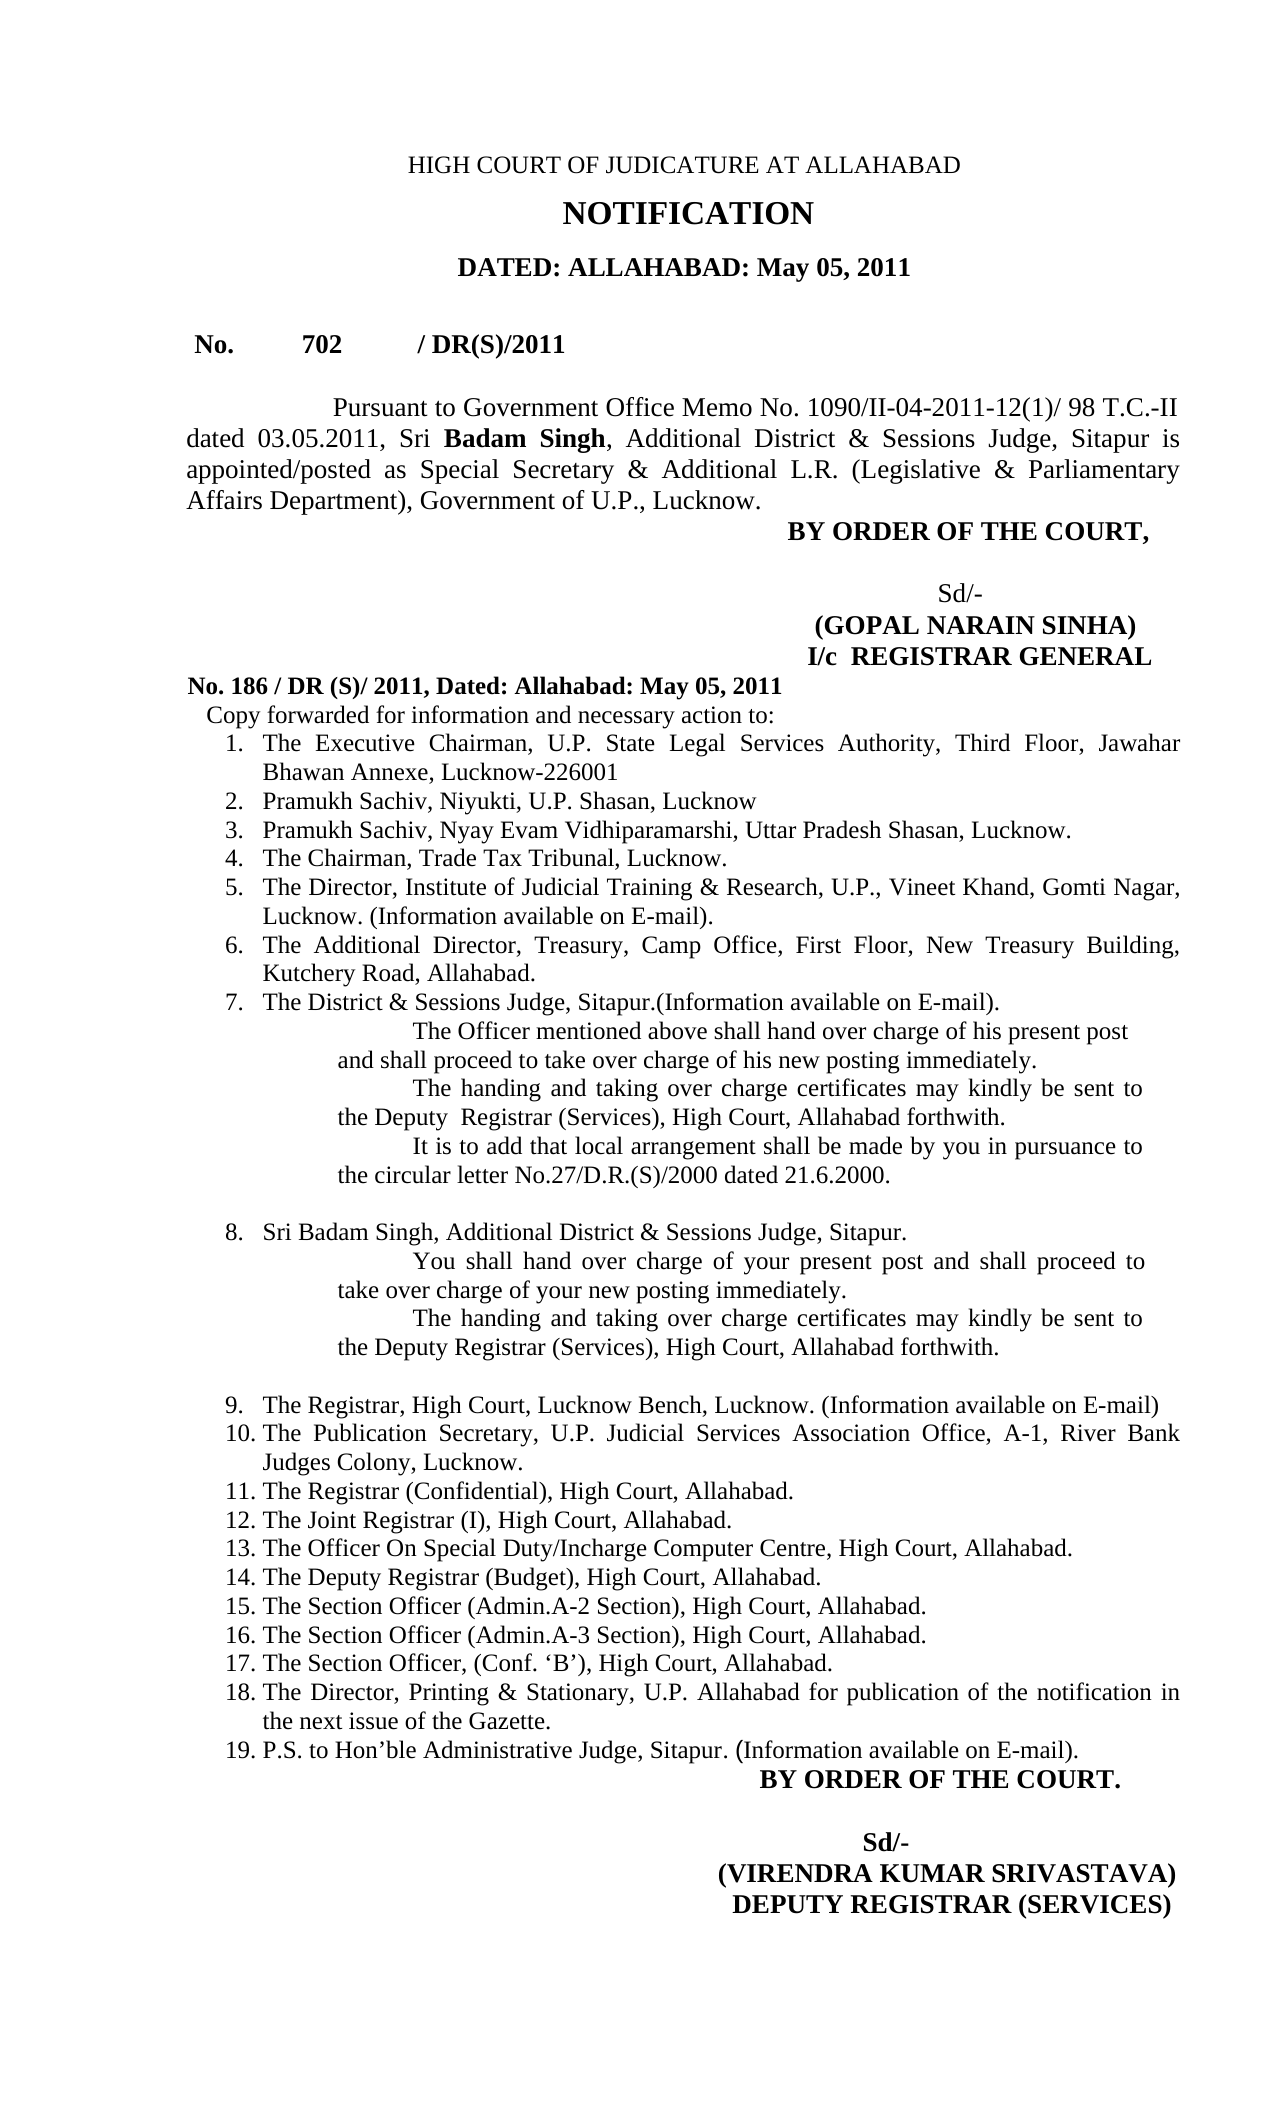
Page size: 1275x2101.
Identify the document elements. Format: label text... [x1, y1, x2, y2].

text Sd/- [712, 578, 1181, 609]
list The Director, Institute of Judicial Training & Research, U.P., Vineet Khand, Gomti Nagar, Lucknow. (Information available on E-mail). [225, 872, 1181, 930]
text BY ORDER OF THE COURT. [712, 1764, 1181, 1795]
list P.S. to Hon’ble Administrative Judge, Sitapur. (Information available on E-mail). [225, 1735, 1181, 1764]
list The Section Officer (Admin.A-2 Section), High Court, Allahabad. [225, 1591, 1181, 1620]
table_header 702 [289, 329, 406, 359]
list The Executive Chairman, U.P. State Legal Services Authority, Third Floor, Jawahar Bhawan Annexe, Lucknow-226001 [225, 728, 1181, 786]
text The handing and taking over charge certificates may kindly be sent to the Deputy Registrar (Services), High Court, Allahabad forthwith. [300, 1303, 1144, 1361]
text (GOPAL NARAIN SINHA) [187, 609, 1183, 640]
text No. 186 / DR (S)/ 2011, Dated: Allahabad: May 05, 2011 [187, 671, 1181, 700]
list The Chairman, Trade Tax Tribunal, Lucknow. [225, 843, 1181, 872]
list The District & Sessions Judge, Sitapur.(Information available on E-mail). [225, 987, 1181, 1016]
list The Registrar, High Court, Lucknow Bench, Lucknow. (Information available on E-mail) [225, 1390, 1181, 1418]
list The Section Officer, (Conf. ‘B’), High Court, Allahabad. [225, 1648, 1181, 1677]
text You shall hand over charge of your present post and shall proceed to take over charge of your new posting immediately. [337, 1246, 1147, 1303]
text The Officer mentioned above shall hand over charge of his present post and shall proceed to take over charge of his new posting immediately. [300, 1016, 1162, 1073]
list The Deputy Registrar (Budget), High Court, Allahabad. [225, 1562, 1181, 1591]
text Copy forwarded for information and necessary action to: [187, 700, 1181, 728]
subtitle Pursuant to Government Office Memo No. 1090/II-04-2011-12(1)/ 98 T.C.-II dated 03.05.2011, Sri Badam Singh, Additional District & Sessions Judge, Sitapur is appointed/posted as Special Secretary & Additional L.R. (Legislative & Parliamentary Affairs Department), Government of U.P., Lucknow. [186, 391, 1181, 515]
list Pramukh Sachiv, Niyukti, U.P. Shasan, Lucknow [225, 786, 1181, 815]
subtitle DATED: ALLAHABAD: May 05, 2011 [187, 251, 1181, 282]
list Pramukh Sachiv, Nyay Evam Vidhiparamarshi, Uttar Pradesh Shasan, Lucknow. [225, 815, 1181, 843]
list The Section Officer (Admin.A-3 Section), High Court, Allahabad. [225, 1620, 1181, 1648]
table_header No. [183, 329, 289, 359]
text The handing and taking over charge certificates may kindly be sent to the Deputy Registrar (Services), High Court, Allahabad forthwith. [300, 1073, 1144, 1131]
list The Additional Director, Treasury, Camp Office, First Floor, New Treasury Building, Kutchery Road, Allahabad. [225, 930, 1181, 987]
text It is to add that local arrangement shall be made by you in pursuance to the circular letter No.27/D.R.(S)/2000 dated 21.6.2000. [300, 1131, 1144, 1188]
table_header / DR(S)/2011 [406, 329, 747, 359]
list The Publication Secretary, U.P. Judicial Services Association Office, A-1, River Bank Judges Colony, Lucknow. [225, 1418, 1181, 1476]
text DEPUTY REGISTRAR (SERVICES) [698, 1888, 1181, 1919]
list The Registrar (Confidential), High Court, Allahabad. [225, 1476, 1181, 1505]
list The Officer On Special Duty/Incharge Computer Centre, High Court, Allahabad. [225, 1533, 1181, 1562]
list Sri Badam Singh, Additional District & Sessions Judge, Sitapur. [225, 1217, 1181, 1246]
text BY ORDER OF THE COURT, [787, 515, 1181, 546]
text HIGH COURT OF JUDICATURE AT ALLAHABAD [187, 150, 1181, 179]
text Sd/- [787, 1826, 1181, 1857]
subtitle NOTIFICATION [487, 193, 1181, 231]
text (VIRENDRA KUMAR SRIVASTAVA) [711, 1857, 1181, 1888]
list The Director, Printing & Stationary, U.P. Allahabad for publication of the notification in the next issue of the Gazette. [225, 1677, 1181, 1735]
list The Joint Registrar (I), High Court, Allahabad. [225, 1505, 1181, 1533]
text I/c REGISTRAR GENERAL [637, 640, 1181, 671]
